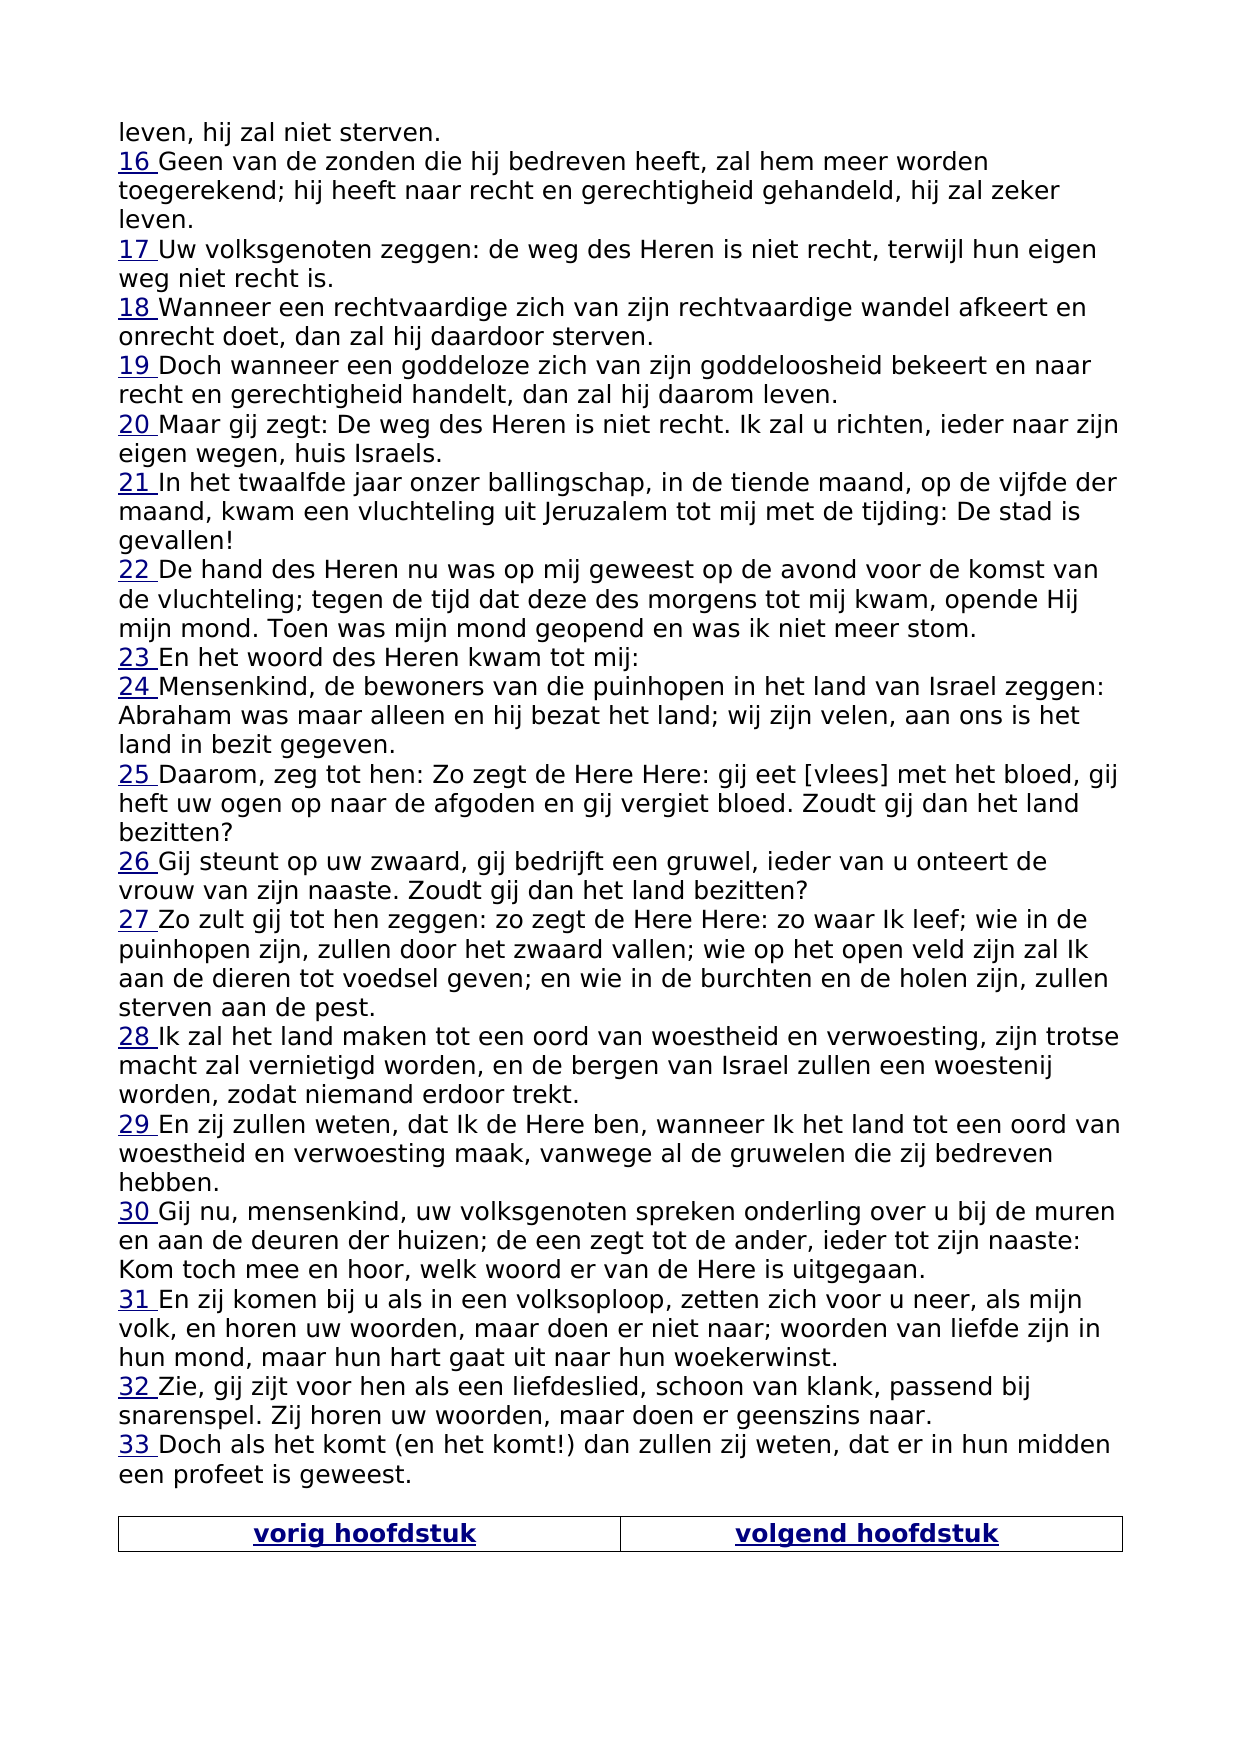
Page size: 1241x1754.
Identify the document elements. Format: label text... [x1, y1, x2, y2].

table_header vorig hoofdstuk [119, 1517, 620, 1551]
text leven, hij zal niet sterven. 16 Geen van de zonden die hij bedreven heeft, zal hem meer worden toegerekend; hij heeft naar recht en gerechtigheid gehandeld, hij zal zeker leven. 17 Uw volksgenoten zeggen: de weg des Heren is niet recht, terwijl hun eigen weg niet recht is. 18 Wanneer een rechtvaardige zich van zijn rechtvaardige wandel afkeert en onrecht doet, dan zal hij daardoor sterven. 19 Doch wanneer een goddeloze zich van zijn goddeloosheid bekeert en naar recht en gerechtigheid handelt, dan zal hij daarom leven. 20 Maar gij zegt: De weg des Heren is niet recht. Ik zal u richten, ieder naar zijn eigen wegen, huis Israels. 21 In het twaalfde jaar onzer ballingschap, in de tiende maand, op de vijfde der maand, kwam een vluchteling uit Jeruzalem tot mij met de tijding: De stad is gevallen! 22 De hand des Heren nu was op mij geweest op de avond voor de komst van de vluchteling; tegen de tijd dat deze des morgens tot mij kwam, opende Hij mijn mond. Toen was mijn mond geopend en was ik niet meer stom. 23 En het woord des Heren kwam tot mij: 24 Mensenkind, de bewoners van die puinhopen in het land van Israel zeggen: Abraham was maar alleen en hij bezat het land; wij zijn velen, aan ons is het land in bezit gegeven. 25 Daarom, zeg tot hen: Zo zegt de Here Here: gij eet [vlees] met het bloed, gij heft uw ogen op naar de afgoden en gij vergiet bloed. Zoudt gij dan het land bezitten? 26 Gij steunt op uw zwaard, gij bedrijft een gruwel, ieder van u onteert de vrouw van zijn naaste. Zoudt gij dan het land bezitten? 27 Zo zult gij tot hen zeggen: zo zegt de Here Here: zo waar Ik leef; wie in de puinhopen zijn, zullen door het zwaard vallen; wie op het open veld zijn zal Ik aan de dieren tot voedsel geven; en wie in de burchten en de holen zijn, zullen sterven aan de pest. 28 Ik zal het land maken tot een oord van woestheid en verwoesting, zijn trotse macht zal vernietigd worden, en de bergen van Israel zullen een woestenij worden, zodat niemand erdoor trekt. 29 En zij zullen weten, dat Ik de Here ben, wanneer Ik het land tot een oord van woestheid en verwoesting maak, vanwege al de gruwelen die zij bedreven hebben. 30 Gij nu, mensenkind, uw volksgenoten spreken onderling over u bij de muren en aan de deuren der huizen; de een zegt tot de ander, ieder tot zijn naaste: Kom toch mee en hoor, welk woord er van de Here is uitgegaan. 31 En zij komen bij u als in een volksoploop, zetten zich voor u neer, als mijn volk, en horen uw woorden, maar doen er niet naar; woorden van liefde zijn in hun mond, maar hun hart gaat uit naar hun woekerwinst. 32 Zie, gij zijt voor hen als een liefdeslied, schoon van klank, passend bij snarenspel. Zij horen uw woorden, maar doen er geenszins naar. 33 Doch als het komt (en het komt!) dan zullen zij weten, dat er in hun midden een profeet is geweest. [118, 118, 1122, 1489]
table_header volgend hoofdstuk [621, 1517, 1122, 1551]
